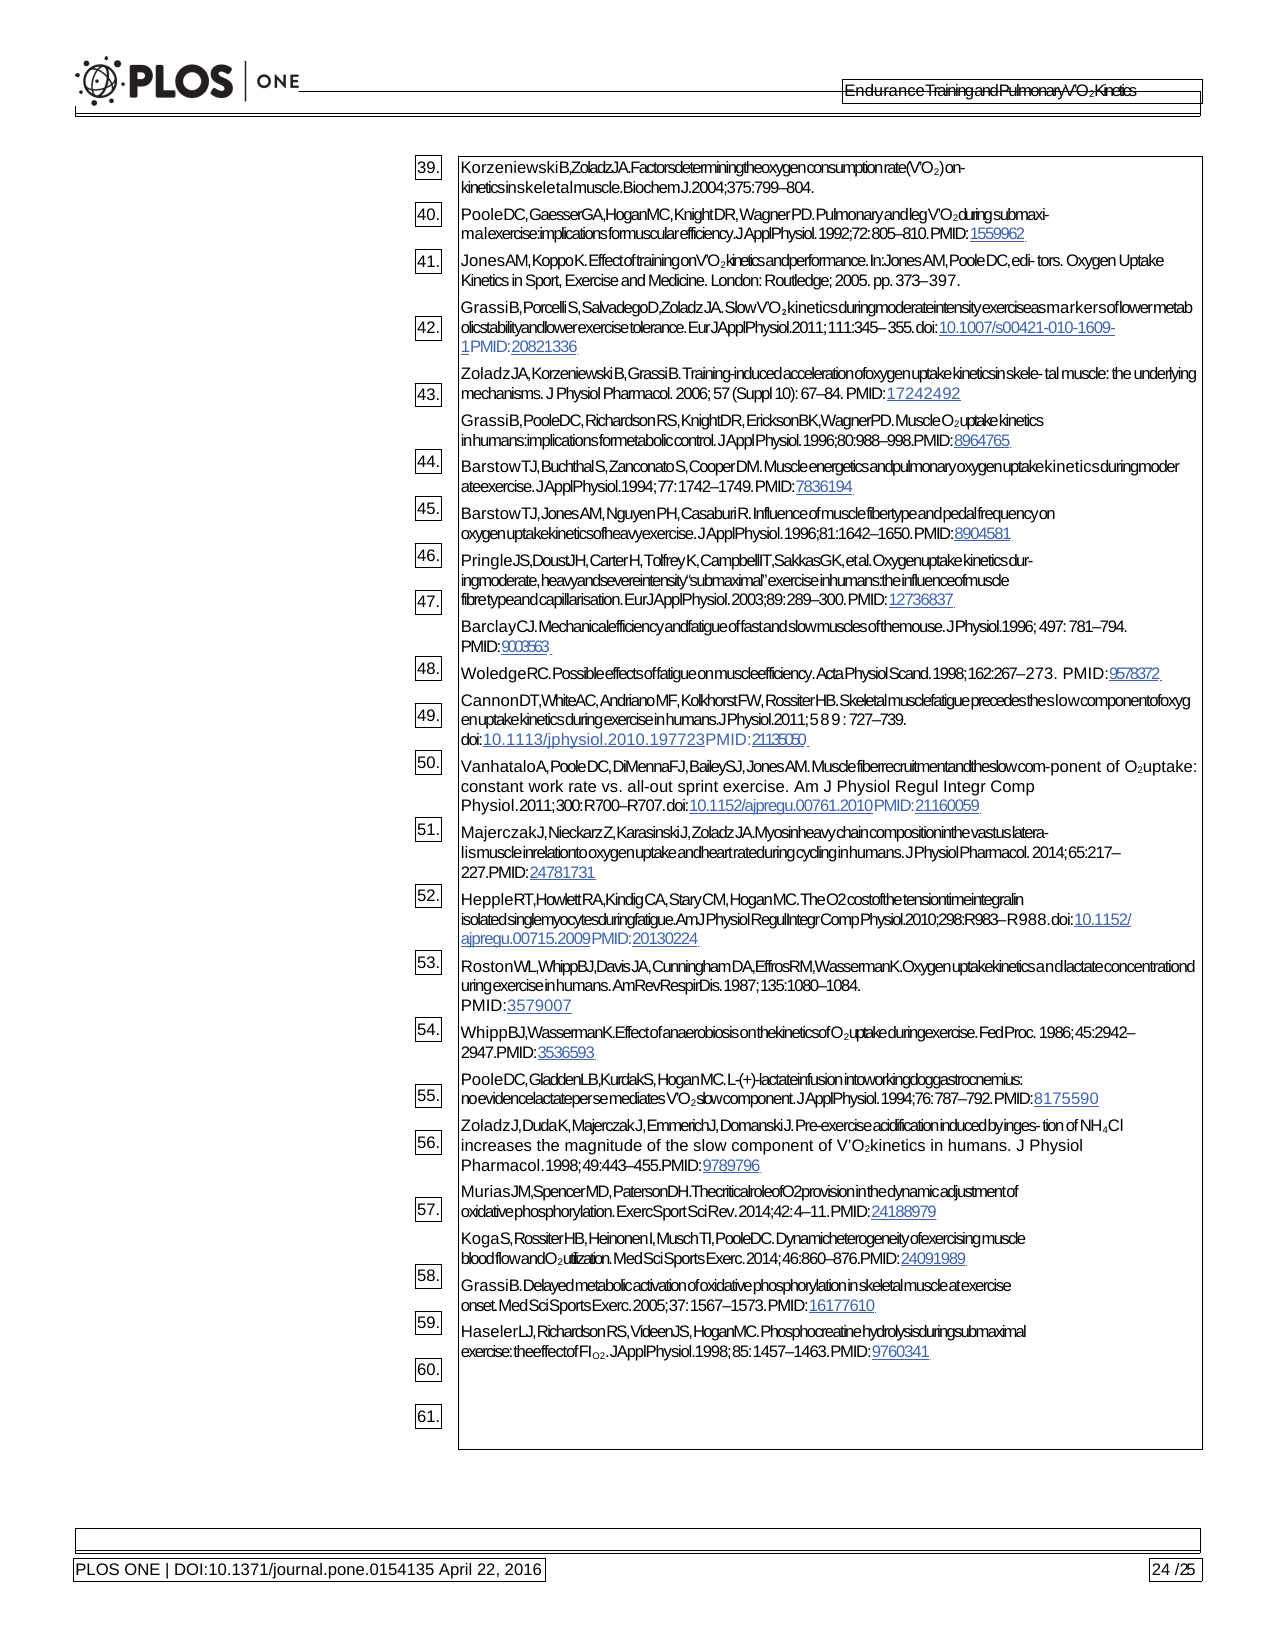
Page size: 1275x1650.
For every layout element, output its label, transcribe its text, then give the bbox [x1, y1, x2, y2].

text PringleJS,DoustJH,CarterH,TolfreyK,CampbellIT,SakkasGK,etal.Oxygenuptakekineticsdur- ingmoderate,heavyandsevereintensity“submaximal”exerciseinhumans:theinfluenceofmuscle fibretypeandcapillarisation.EurJApplPhysiol.2003;89:289–300.PMID:12736837 [461, 551, 1187, 609]
text 46. [417, 545, 441, 564]
text 61. [417, 1407, 441, 1426]
text 59. [417, 1313, 441, 1332]
text GrassiB.Delayedmetabolicactivationofoxidativephosphorylationinskeletalmuscleatexercise onset.MedSciSportsExerc.2005;37:1567–1573.PMID:16177610 [461, 1276, 1161, 1314]
text HeppleRT,HowlettRA,KindigCA,StaryCM,HoganMC.TheO2costofthetensiontimeintegralin isolatedsinglemyocytesduringfatigue.AmJPhysiolRegulIntegrCompPhysiol.2010;298:R983–R988.doi:10.1152/ajpregu.00715.2009PMID:20130224 [461, 890, 1176, 948]
text 41. [417, 252, 441, 271]
text WhippBJ,WassermanK.EffectofanaerobiosisonthekineticsofO2uptakeduringexercise.FedProc. 1986;45:2942–2947.PMID:3536593 [460, 1023, 1202, 1062]
text KogaS,RossiterHB,HeinonenI,MuschTI,PooleDC.Dynamicheterogeneityofexercisingmuscle bloodflowandO2utilization.MedSciSportsExerc.2014;46:860–876.PMID:24091989 [461, 1229, 1176, 1268]
text 52. [417, 886, 441, 905]
text BarstowTJ,BuchthalS,ZanconatoS,CooperDM.Muscleenergeticsandpulmonaryoxygenuptakekineticsduringmoderateexercise.JApplPhysiol.1994;77:1742–1749.PMID:7836194 [461, 457, 1184, 496]
text 57. [417, 1199, 441, 1219]
text 48. [417, 659, 441, 678]
text EnduranceTrainingandPulmonaryV’O2Kinetics [844, 81, 1202, 100]
text HaselerLJ,RichardsonRS,VideenJS,HoganMC.Phosphocreatinehydrolysisduringsubmaximal exercise:theeffectofFIO2.JApplPhysiol.1998;85:1457–1463.PMID:9760341 [461, 1322, 1176, 1361]
text 49. [417, 706, 441, 725]
text VanhataloA,PooleDC,DiMennaFJ,BaileySJ,JonesAM.Musclefiberrecruitmentandtheslowcom-ponent of O2uptake: constant work rate vs. all-out sprint exercise. Am J Physiol Regul Integr Comp Physiol.2011;300:R700–R707.doi:10.1152/ajpregu.00761.2010PMID:21160059 [461, 757, 1198, 815]
text MuriasJM,SpencerMD,PatersonDH.ThecriticalroleofO2provisioninthedynamicadjustmentof oxidativephosphorylation.ExercSportSciRev.2014;42:4–11.PMID:24188979 [461, 1182, 1176, 1221]
text 54. [417, 1019, 441, 1039]
text 51. [417, 819, 441, 838]
text ZoladzJA,KorzeniewskiB,GrassiB.Training-inducedaccelerationofoxygenuptakekineticsinskele- tal muscle: the underlying mechanisms. J Physiol Pharmacol. 2006; 57 (Suppl 10): 67–84. PMID:17242492 [461, 364, 1198, 403]
text 55. [417, 1086, 441, 1105]
text 45. [417, 498, 441, 518]
text 42. [417, 318, 441, 337]
text RostonWL,WhippBJ,DavisJA,CunninghamDA,EffrosRM,WassermanK.Oxygenuptakekineticsandlactateconcentrationduringexerciseinhumans.AmRevRespirDis.1987;135:1080–1084. [461, 956, 1198, 995]
text 40. [417, 205, 441, 224]
text MajerczakJ,NieckarzZ,KarasinskiJ,ZoladzJA.Myosinheavychaincompositioninthevastuslatera-lismuscleinrelationtooxygenuptakeandheartrateduringcyclinginhumans.JPhysiolPharmacol. 2014;65:217–227.PMID:24781731 [461, 823, 1199, 882]
text JonesAM,KoppoK.EffectoftrainingonV’O2kineticsandperformance.In:JonesAM,PooleDC,edi- tors. Oxygen Uptake Kinetics in Sport, Exercise and Medicine. London: Routledge; 2005. pp. 373–397. [461, 251, 1198, 290]
text 50. [417, 753, 441, 772]
text 53. [417, 953, 441, 972]
text BarclayCJ.Mechanicalefficiencyandfatigueoffastandslowmusclesofthemouse.JPhysiol.1996; 497: 781–794. PMID:9003563 [461, 617, 1188, 656]
text 47. [417, 592, 441, 611]
text BarstowTJ,JonesAM,NguyenPH,CasaburiR.Influenceofmusclefibertypeandpedalfrequencyon oxygenuptakekineticsofheavyexercise.JApplPhysiol.1996;81:1642–1650.PMID:8904581 [461, 504, 1197, 543]
text PooleDC,GaesserGA,HoganMC,KnightDR,WagnerPD.PulmonaryandlegV’O2duringsubmaxi-malexercise:implicationsformuscularefficiency.JApplPhysiol.1992;72:805–810.PMID:1559962 [461, 204, 1198, 243]
text WoledgeRC.Possibleeffectsoffatigueonmuscleefficiency.ActaPhysiolScand.1998;162:267–273. PMID:9578372 [461, 663, 1171, 683]
text PLOS ONE | DOI:10.1371/journal.pone.0154135 April 22, 2016 [75, 1559, 545, 1579]
text 56. [417, 1133, 441, 1152]
text 44. [417, 452, 441, 471]
text PooleDC,GladdenLB,KurdakS,HoganMC.L-(+)-lactateinfusionintoworkingdoggastrocnemius: noevidencelactatepersemediatesV’O2slowcomponent.JApplPhysiol.1994;76:787–792.PMID:8175590 [461, 1069, 1191, 1108]
text 24 /25 [1152, 1559, 1202, 1579]
text PMID:3579007 [461, 996, 1202, 1015]
text GrassiB,PooleDC,RichardsonRS,KnightDR,EricksonBK,WagnerPD.MuscleO2uptakekinetics inhumans:implicationsformetaboliccontrol.JApplPhysiol.1996;80:988–998.PMID:8964765 [461, 411, 1187, 449]
picture [75, 56, 299, 106]
text 39. [417, 158, 441, 177]
text 43. [417, 385, 441, 404]
text GrassiB,PorcelliS,SalvadegoD,ZoladzJA.SlowV’O₂kineticsduringmoderateintensityexerciseasmarkersoflowermetabolicstabilityandlowerexercisetolerance.EurJApplPhysiol.2011;111:345– 355.doi:10.1007/s00421-010-1609-1PMID:20821336 [460, 298, 1198, 356]
text 60. [417, 1360, 441, 1379]
text 58. [417, 1266, 441, 1285]
text KorzeniewskiB,ZoladzJA.Factorsdeterminingtheoxygenconsumptionrate(V’O2)on-kineticsinskeletalmuscle.BiochemJ.2004;375:799–804. [460, 158, 1166, 197]
text ZoladzJ,DudaK,MajerczakJ,EmmerichJ,DomanskiJ.Pre-exerciseacidificationinducedbyinges- tion of NH4Cl increases the magnitude of the slow component of V’O2kinetics in humans. J Physiol Pharmacol.1998;49:443–455.PMID:9789796 [461, 1116, 1191, 1174]
text CannonDT,WhiteAC,AndrianoMF,KolkhorstFW,RossiterHB.Skeletalmusclefatigueprecedestheslowcomponentofoxygenuptakekineticsduringexerciseinhumans.JPhysiol.2011;589:727–739. doi:10.1113/jphysiol.2010.197723PMID:21135050 [461, 690, 1198, 749]
